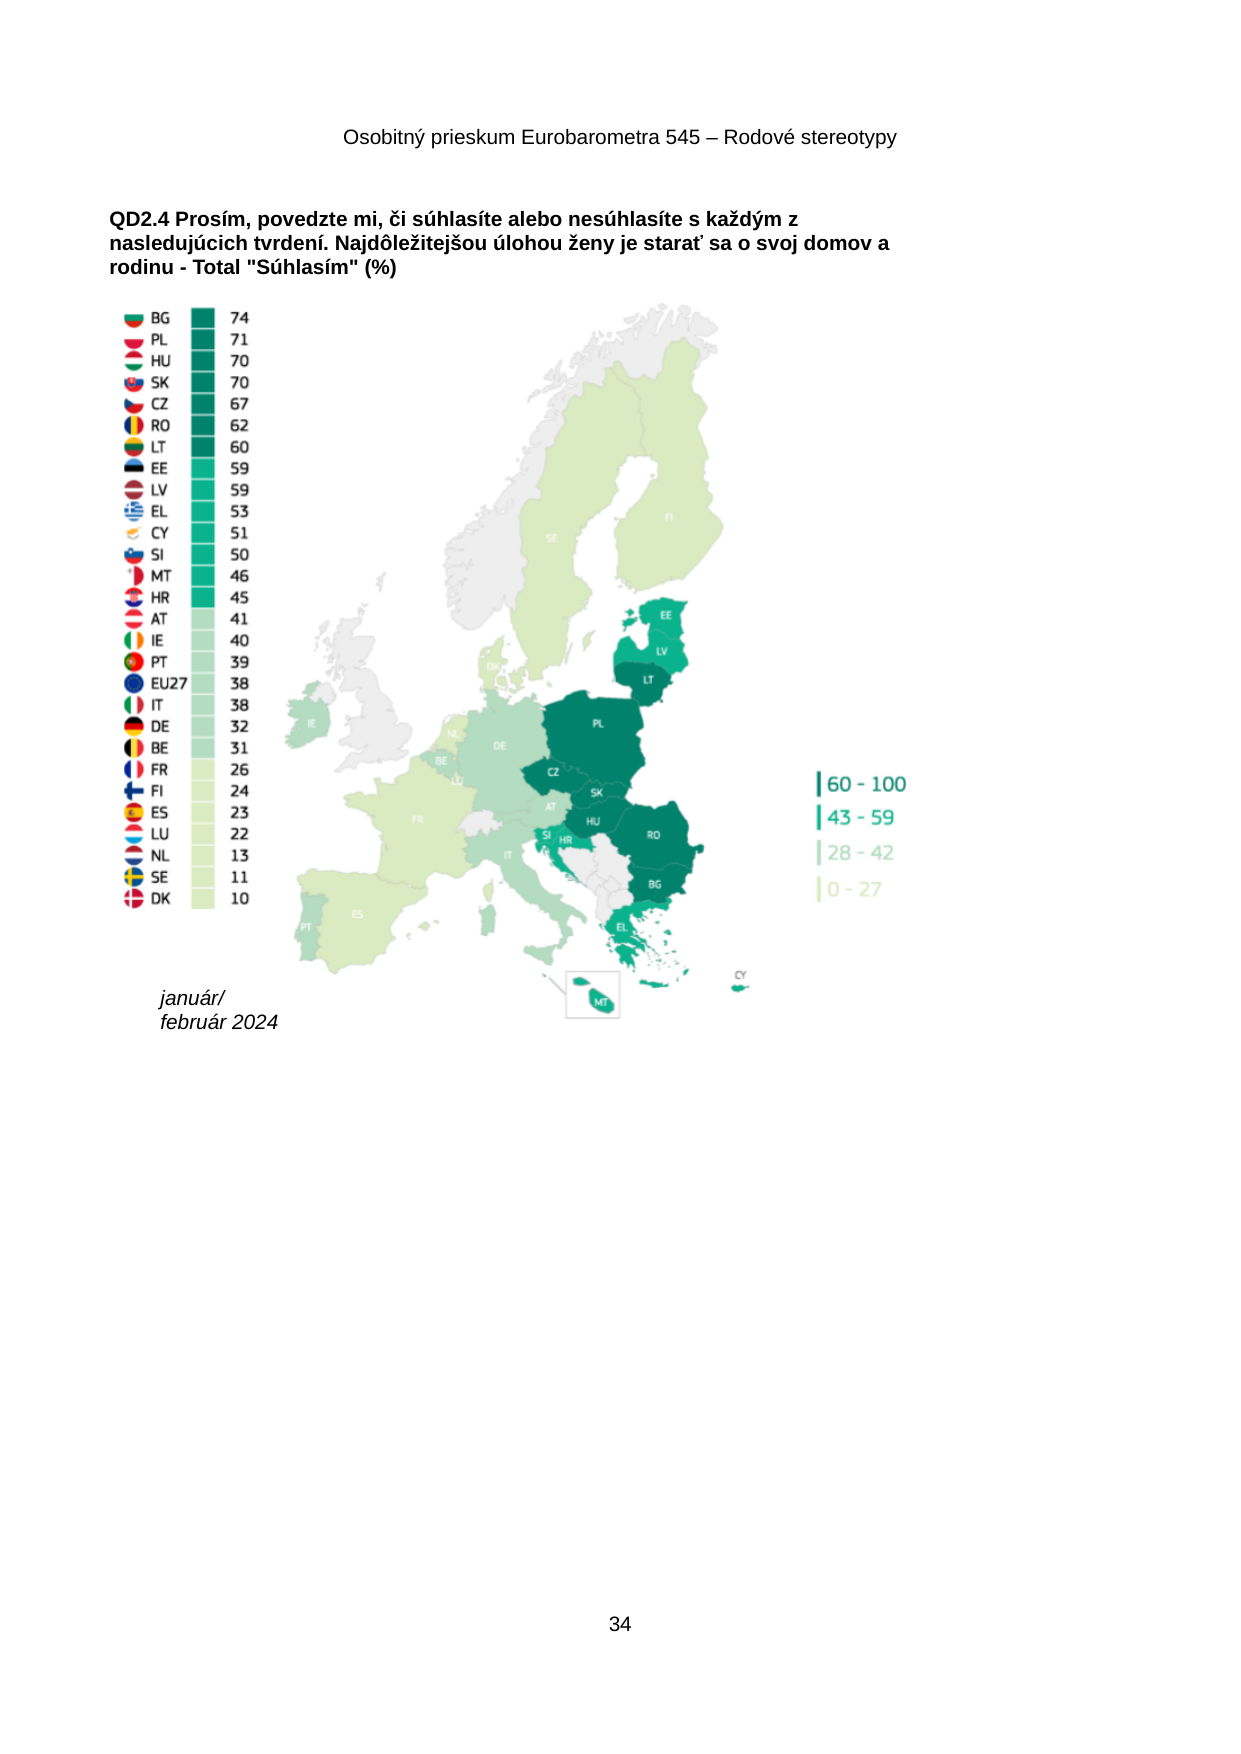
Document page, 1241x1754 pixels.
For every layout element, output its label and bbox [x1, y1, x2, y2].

picture [246, 1016, 253, 1024]
picture [113, 294, 917, 1024]
